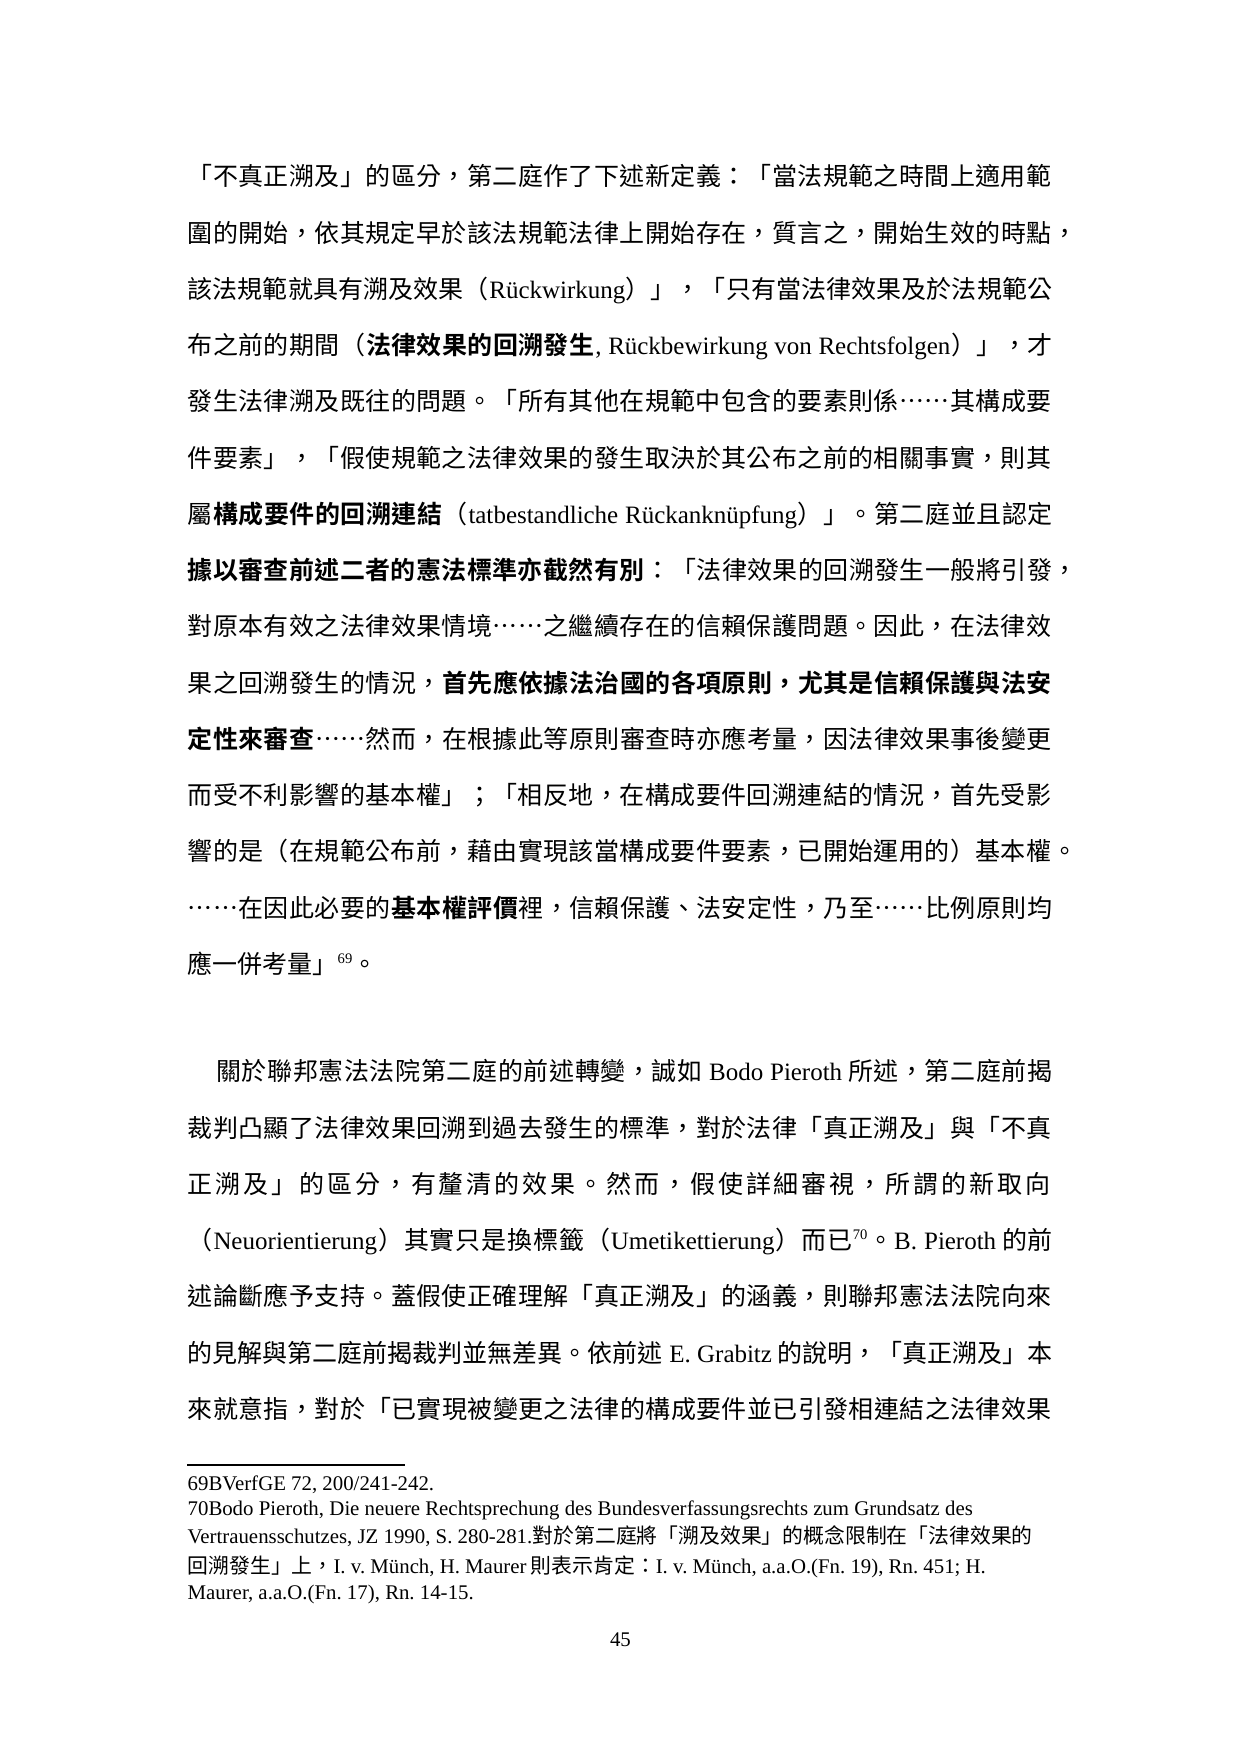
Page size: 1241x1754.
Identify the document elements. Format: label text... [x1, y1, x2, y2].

text Bodo Pieroth, Die neuere Rechtsprechung des Bundesverfassungsrechts zum Grundsatz des Vertrauensschutzes, JZ 1990, S. 280-281.對於第二庭將「溯及效果」的概念限制在「法律效果的回溯發生」上，I. v. Münch, H. Maurer則表示肯定：I. v. Münch, a.a.O.(Fn. 19), Rn. 451; H. Maurer, a.a.O.(Fn. 17), Rn. 14-15. [187, 1495, 1053, 1604]
text 關於聯邦憲法法院第二庭的前述轉變，誠如Bodo Pieroth所述，第二庭前揭裁判凸顯了法律效果回溯到過去發生的標準，對於法律「真正溯及」與「不真正溯及」的區分，有釐清的效果。然而，假使詳細審視，所謂的新取向（Neuorientierung）其實只是換標籤（Umetikettierung）而已。B. Pieroth的前述論斷應予支持。蓋假使正確理解「真正溯及」的涵義，則聯邦憲法法院向來的見解與第二庭前揭裁判並無差異。依前述E. Grabitz的說明，「真正溯及」本來就意指，對於「已實現被變更之法律的構成要件並已引發相連結之法律效果 [187, 1045, 1053, 1420]
text BVerfGE 72, 200/241-242. [187, 1471, 1053, 1495]
text 聯邦憲法法院長期維持其法律「真正溯及」與「不真正溯及」的區分。惟該院第二庭在1986年5月14日針對境外稅法（Außensteuergesetz）所為的裁判，依Klaus Vogel的說法，作了「戲劇性的轉向」，「為溯及既往的複雜問題發展出新的體系」。然而，是否確實有如此巨大的轉變？按相對於「真正溯及」與「不真正溯及」的區分，第二庭作了下述新定義：「當法規範之時間上適用範圍的開始，依其規定早於該法規範法律上開始存在，質言之，開始生效的時點，該法規範就具有溯及效果（Rückwirkung）」，「只有當法律效果及於法規範公布之前的期間（法律效果的回溯發生, Rückbewirkung von Rechtsfolgen）」，才發生法律溯及既往的問題。「所有其他在規範中包含的要素則係……其構成要件要素」，「假使規範之法律效果的發生取決於其公布之前的相關事實，則其屬構成要件的回溯連結（tatbestandliche Rückanknüpfung）」。第二庭並且認定，據以審查前述二者的憲法標準亦截然有別：「法律效果的回溯發生一般將引發，對原本有效之法律效果情境……之繼續存在的信賴保護問題。因此，在法律效果之回溯發生的情況，首先應依據法治國的各項原則，尤其是信賴保護與法安定性來審查……然而，在根據此等原則審查時亦應考量，因法律效果事後變更而受不利影響的基本權」；「相反地，在構成要件回溯連結的情況，首先受影響的是（在規範公布前，藉由實現該當構成要件要素，已開始運用的）基本權。……在因此必要的基本權評價裡，信賴保護、法安定性，乃至……比例原則均應一併考量」。 [187, 150, 1053, 975]
